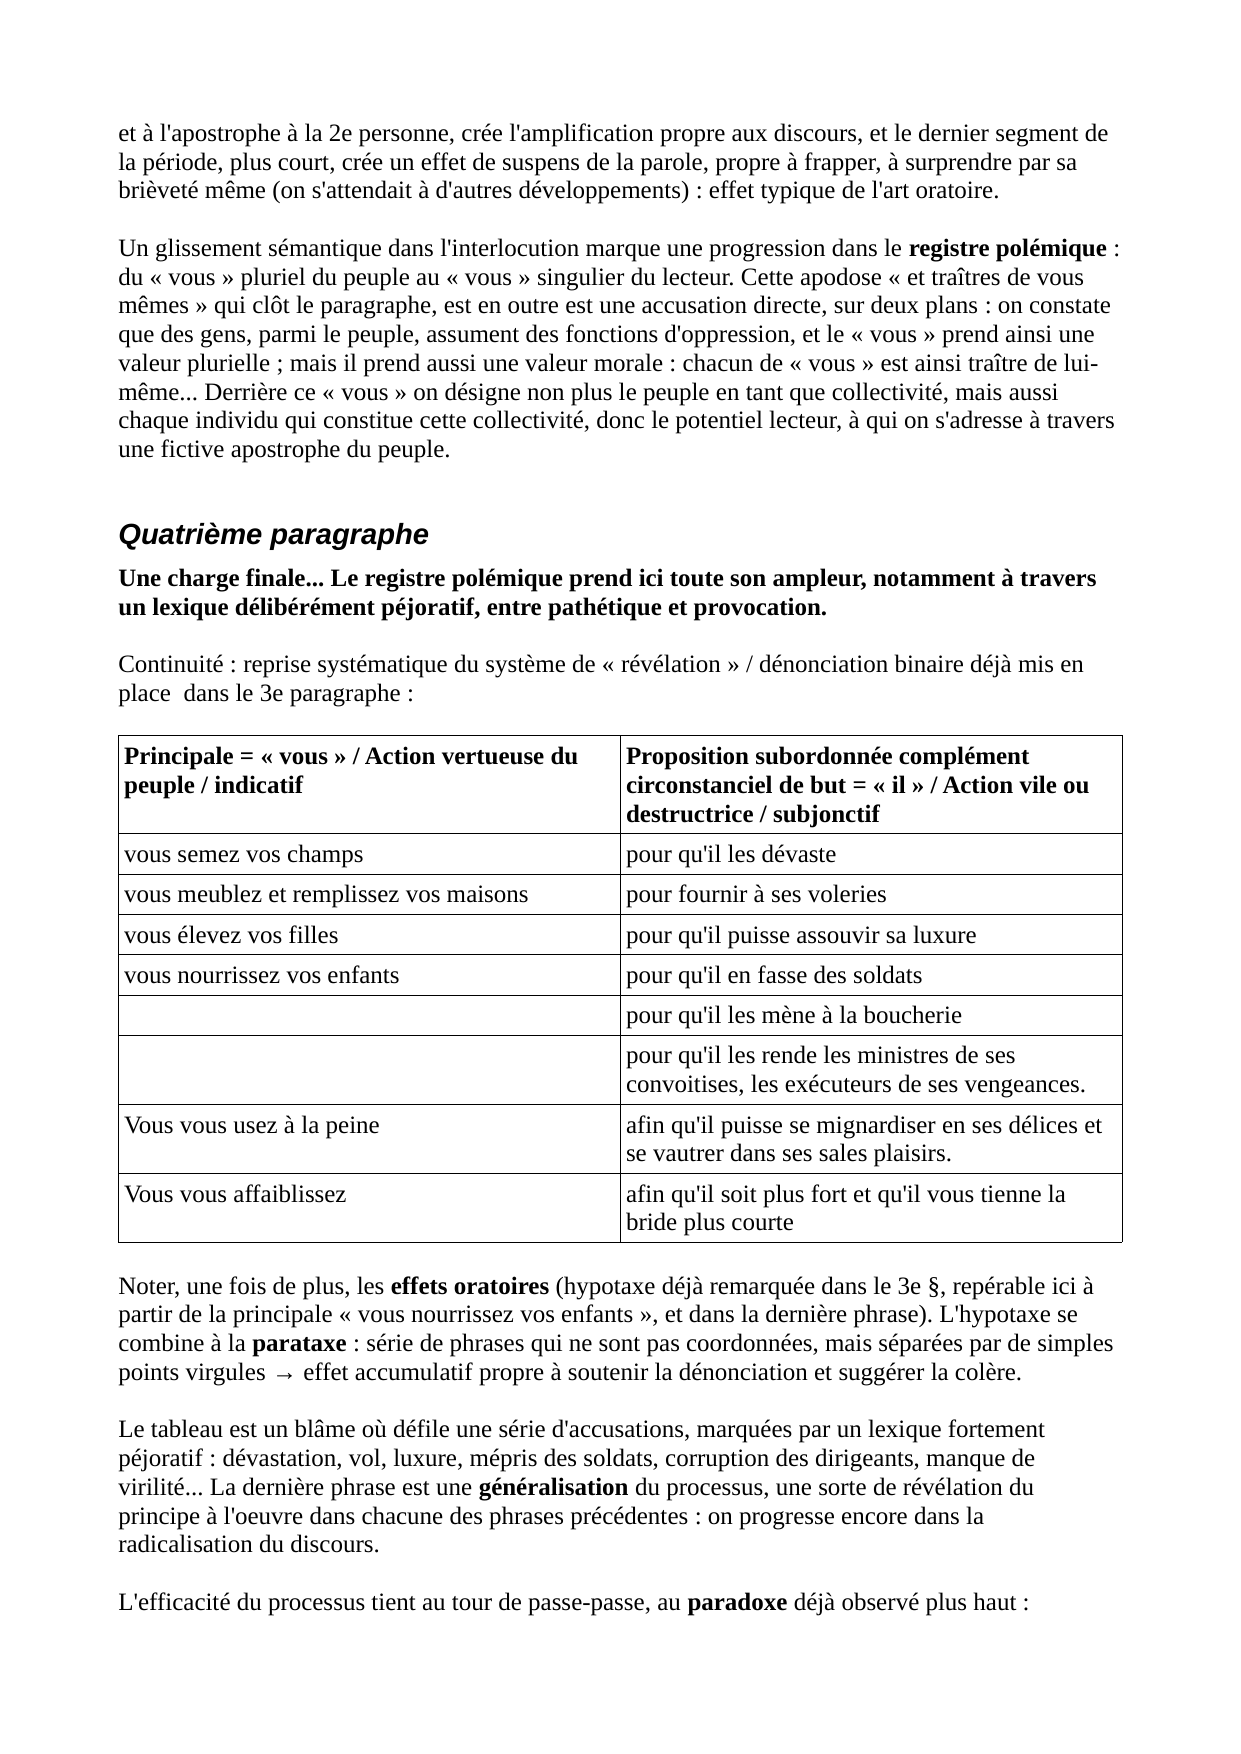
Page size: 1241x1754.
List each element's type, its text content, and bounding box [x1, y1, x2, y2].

text Noter, une fois de plus, les effets oratoires (hypotaxe déjà remarquée dans le 3e §, repérable ici à partir de la principale « vous nourrissez vos enfants », et dans la dernière phrase). L'hypotaxe se combine à la parataxe : série de phrases qui ne sont pas coordonnées, mais séparées par de simples points virgules → effet accumulatif propre à soutenir la dénonciation et suggérer la colère. [118, 1271, 1122, 1386]
text Une charge finale... Le registre polémique prend ici toute son ampleur, notamment à travers un lexique délibérément péjoratif, entre pathétique et provocation. [118, 563, 1122, 620]
subtitle Quatrième paragraphe [118, 517, 1122, 550]
table_cell pour qu'il en fasse des soldats [621, 955, 1122, 994]
table_cell afin qu'il soit plus fort et qu'il vous tienne la bride plus courte [621, 1174, 1122, 1242]
table_cell pour qu'il puisse assouvir sa luxure [621, 915, 1122, 954]
table_header Proposition subordonnée complément circonstanciel de but = « il » / Action vile ou destructrice / subjonctif [621, 736, 1122, 833]
table_cell vous semez vos champs [119, 834, 620, 873]
table_cell pour qu'il les rende les ministres de ses convoitises, les exécuteurs de ses vengeances. [621, 1036, 1122, 1104]
table_header Principale = « vous » / Action vertueuse du peuple / indicatif [119, 736, 620, 833]
table_cell Vous vous usez à la peine [119, 1105, 620, 1173]
text Un glissement sémantique dans l'interlocution marque une progression dans le registre polémique : du « vous » pluriel du peuple au « vous » singulier du lecteur. Cette apodose « et traîtres de vous mêmes » qui clôt le paragraphe, est en outre est une accusation directe, sur deux plans : on constate que des gens, parmi le peuple, assument des fonctions d'oppression, et le « vous » prend ainsi une valeur plurielle ; mais il prend aussi une valeur morale : chacun de « vous » est ainsi traître de lui-même... Derrière ce « vous » on désigne non plus le peuple en tant que collectivité, mais aussi chaque individu qui constitue cette collectivité, donc le potentiel lecteur, à qui on s'adresse à travers une fictive apostrophe du peuple. [118, 233, 1122, 463]
text Le tableau est un blâme où défile une série d'accusations, marquées par un lexique fortement péjoratif : dévastation, vol, luxure, mépris des soldats, corruption des dirigeants, manque de virilité... La dernière phrase est une généralisation du processus, une sorte de révélation du principe à l'oeuvre dans chacune des phrases précédentes : on progresse encore dans la radicalisation du discours. [118, 1414, 1122, 1558]
text et à l'apostrophe à la 2e personne, crée l'amplification propre aux discours, et le dernier segment de la période, plus court, crée un effet de suspens de la parole, propre à frapper, à surprendre par sa brièveté même (on s'attendait à d'autres développements) : effet typique de l'art oratoire. [118, 118, 1122, 204]
table_cell pour qu'il les mène à la boucherie [621, 996, 1122, 1035]
text Continuité : reprise systématique du système de « révélation » / dénonciation binaire déjà mis en place dans le 3e paragraphe : [118, 649, 1122, 707]
table_cell vous élevez vos filles [119, 915, 620, 954]
table_cell pour qu'il les dévaste [621, 834, 1122, 873]
text L'efficacité du processus tient au tour de passe-passe, au paradoxe déjà observé plus haut : [118, 1587, 1122, 1616]
table_cell afin qu'il puisse se mignardiser en ses délices et se vautrer dans ses sales plaisirs. [621, 1105, 1122, 1173]
table_cell Vous vous affaiblissez [119, 1174, 620, 1242]
table_cell [119, 996, 620, 1035]
table_cell [119, 1036, 620, 1104]
table_cell vous meublez et remplissez vos maisons [119, 875, 620, 914]
table_cell vous nourrissez vos enfants [119, 955, 620, 994]
table_cell pour fournir à ses voleries [621, 875, 1122, 914]
